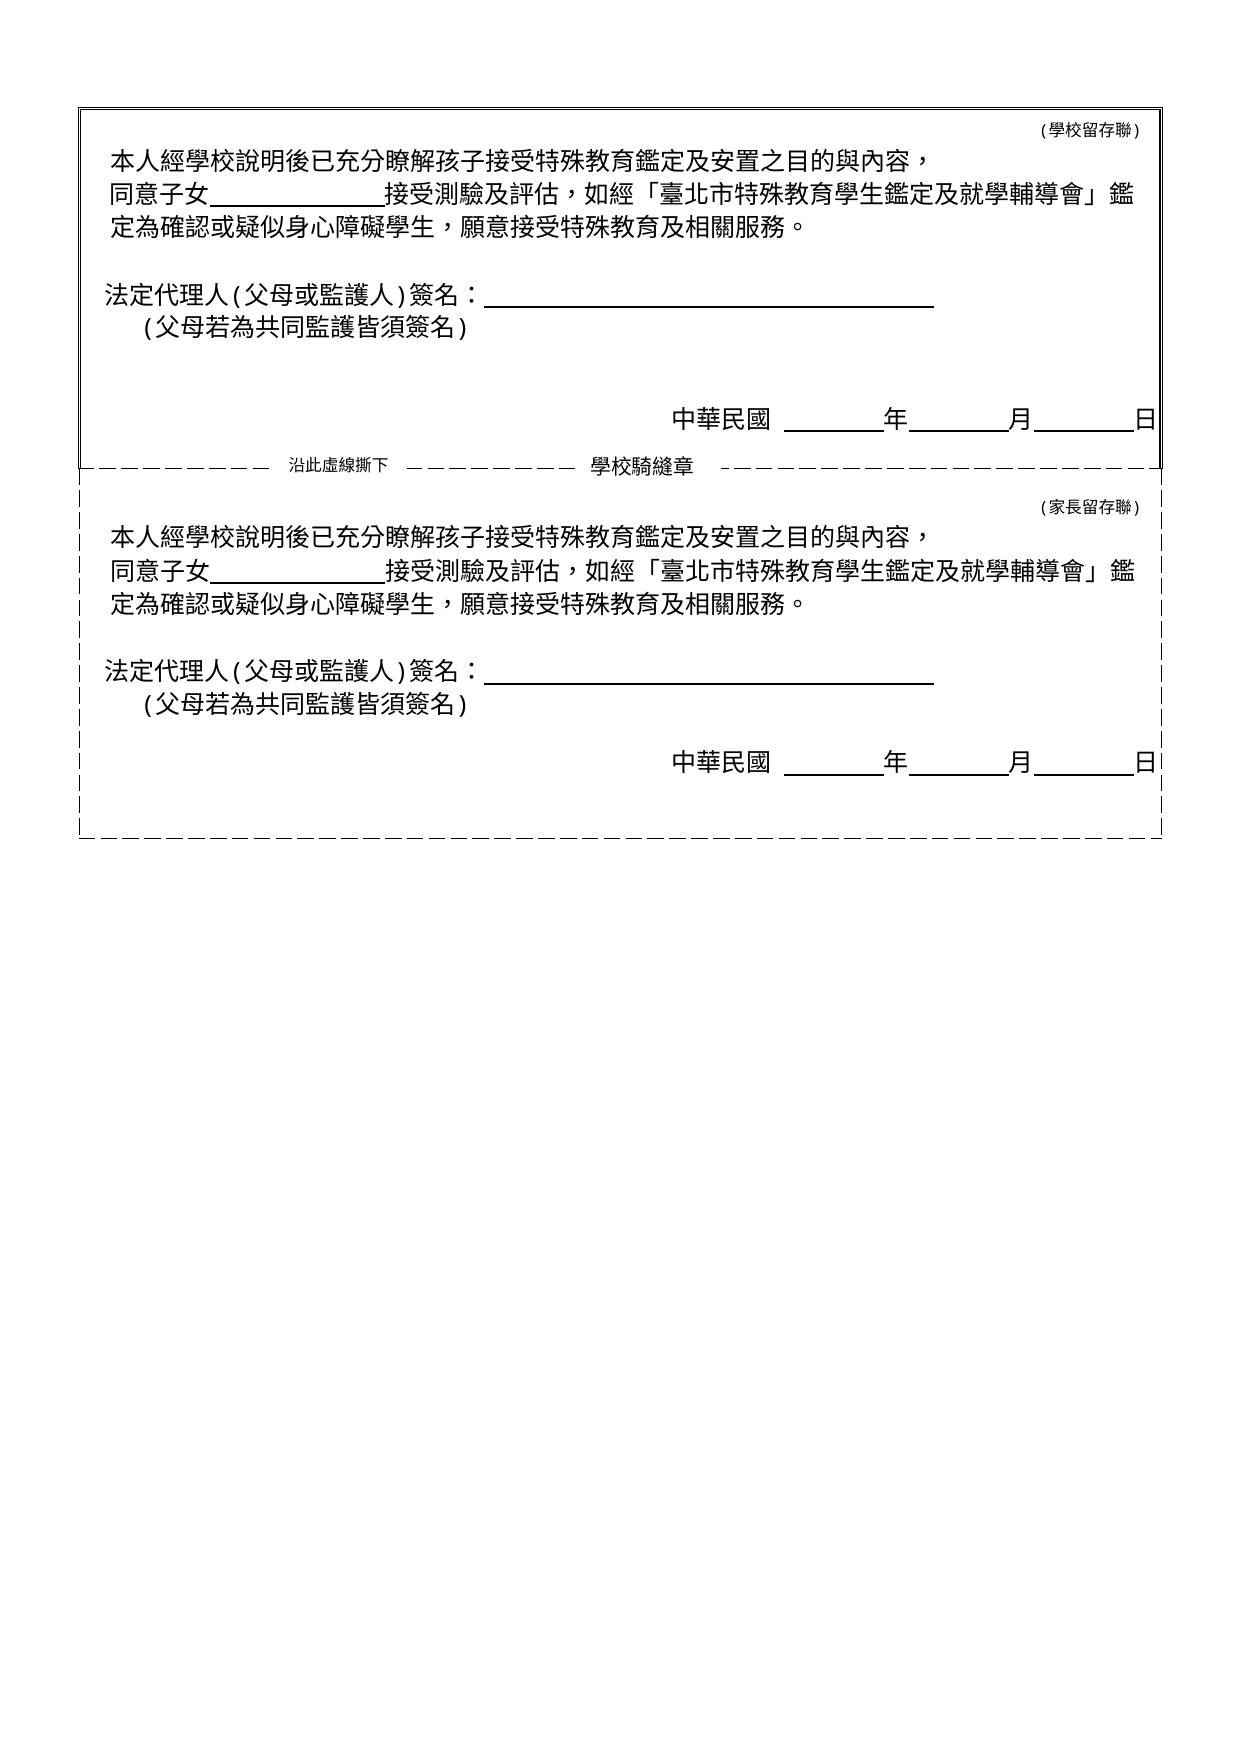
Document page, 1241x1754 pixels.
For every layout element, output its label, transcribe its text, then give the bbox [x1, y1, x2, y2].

table_cell (學校留存聯) 本人經學校說明後已充分瞭解孩子接受特殊教育鑑定及安置之目的與內容， 同意子女 接受測驗及評估，如經「臺北市特殊教育學生鑑定及就學輔導會」鑑定為確認或疑似身心障礙學生，願意接受特殊教育及相關服務。 法定代理人(父母或監護人)簽名： (父母若為共同監護皆須簽名) 中華民國 年 月 日 [81, 110, 1159, 491]
table_cell (家長留存聯) 本人經學校說明後已充分瞭解孩子接受特殊教育鑑定及安置之目的與內容， 同意子女 接受測驗及評估，如經「臺北市特殊教育學生鑑定及就學輔導會」鑑定為確認或疑似身心障礙學生，願意接受特殊教育及相關服務。 法定代理人(父母或監護人)簽名： (父母若為共同監護皆須簽名) 中華民國 年 月 日 [79, 468, 1161, 796]
table_cell [79, 796, 1161, 837]
